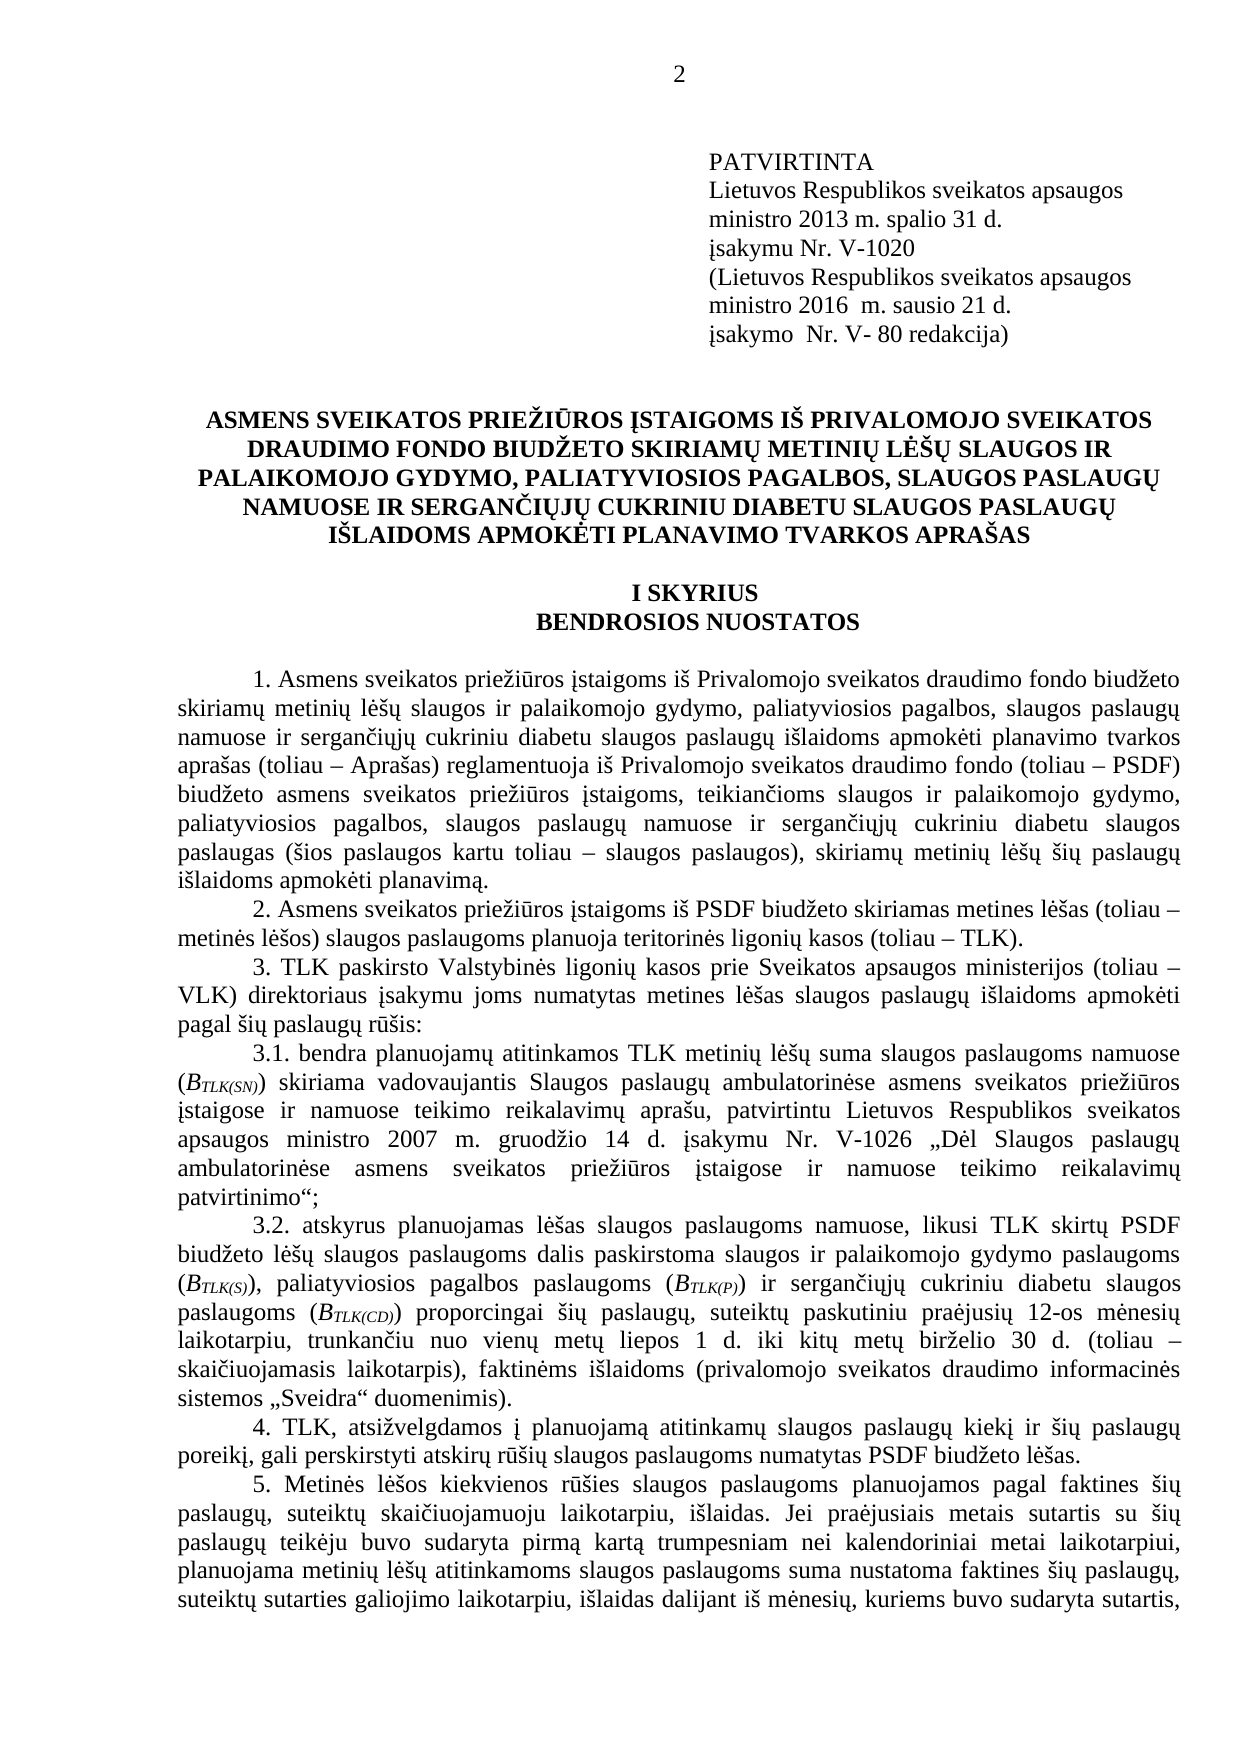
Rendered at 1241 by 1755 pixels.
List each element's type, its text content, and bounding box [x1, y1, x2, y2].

text 4. TLK, atsižvelgdamos į planuojamą atitinkamų slaugos paslaugų kiekį ir šių paslaugų poreikį, gali perskirstyti atskirų rūšių slaugos paslaugoms numatytas PSDF biudžeto lėšas. [177, 1412, 1181, 1469]
text 1. Asmens sveikatos priežiūros įstaigoms iš Privalomojo sveikatos draudimo fondo biudžeto skiriamų metinių lėšų slaugos ir palaikomojo gydymo, paliatyviosios pagalbos, slaugos paslaugų namuose ir sergančiųjų cukriniu diabetu slaugos paslaugų išlaidoms apmokėti planavimo tvarkos aprašas (toliau – Aprašas) reglamentuoja iš Privalomojo sveikatos draudimo fondo (toliau – PSDF) biudžeto asmens sveikatos priežiūros įstaigoms, teikiančioms slaugos ir palaikomojo gydymo, paliatyviosios pagalbos, slaugos paslaugų namuose ir sergančiųjų cukriniu diabetu slaugos paslaugas (šios paslaugos kartu toliau – slaugos paslaugos), skiriamų metinių lėšų šių paslaugų išlaidoms apmokėti planavimą. [177, 664, 1181, 894]
text įsakymu Nr. V-1020 [709, 233, 1181, 262]
text 3.1. bendra planuojamų atitinkamos TLK metinių lėšų suma slaugos paslaugoms namuose (BTLK(SN)) skiriama vadovaujantis Slaugos paslaugų ambulatorinėse asmens sveikatos priežiūros įstaigose ir namuose teikimo reikalavimų aprašu, patvirtintu Lietuvos Respublikos sveikatos apsaugos ministro 2007 m. gruodžio 14 d. įsakymu Nr. V-1026 „Dėl Slaugos paslaugų ambulatorinėse asmens sveikatos priežiūros įstaigose ir namuose teikimo reikalavimų patvirtinimo“; [177, 1038, 1181, 1211]
text PATVIRTINTA [709, 147, 1181, 176]
text Lietuvos Respublikos sveikatos apsaugos ministro 2013 m. spalio 31 d. [709, 176, 1181, 233]
text įsakymo Nr. V- 80 redakcija) [709, 319, 1181, 348]
text BENDROSIOS NUOSTATOS [215, 607, 1181, 636]
text 3. TLK paskirsto Valstybinės ligonių kasos prie Sveikatos apsaugos ministerijos (toliau – VLK) direktoriaus įsakymu joms numatytas metines lėšas slaugos paslaugų išlaidoms apmokėti pagal šių paslaugų rūšis: [177, 952, 1181, 1038]
text 5. Metinės lėšos kiekvienos rūšies slaugos paslaugoms planuojamos pagal faktines šių paslaugų, suteiktų skaičiuojamuoju laikotarpiu, išlaidas. Jei praėjusiais metais sutartis su šių paslaugų teikėju buvo sudaryta pirmą kartą trumpesniam nei kalendoriniai metai laikotarpiui, planuojama metinių lėšų atitinkamoms slaugos paslaugoms suma nustatoma faktines šių paslaugų, suteiktų sutarties galiojimo laikotarpiu, išlaidas dalijant iš mėnesių, kuriems buvo sudaryta sutartis, [177, 1469, 1181, 1613]
text 2. Asmens sveikatos priežiūros įstaigoms iš PSDF biudžeto skiriamas metines lėšas (toliau – metinės lėšos) slaugos paslaugoms planuoja teritorinės ligonių kasos (toliau – TLK). [177, 894, 1181, 952]
text (Lietuvos Respublikos sveikatos apsaugos ministro 2016 m. sausio 21 d. [709, 262, 1181, 319]
text 3.2. atskyrus planuojamas lėšas slaugos paslaugoms namuose, likusi TLK skirtų PSDF biudžeto lėšų slaugos paslaugoms dalis paskirstoma slaugos ir palaikomojo gydymo paslaugoms (BTLK(S)), paliatyviosios pagalbos paslaugoms (BTLK(P)) ir sergančiųjų cukriniu diabetu slaugos paslaugoms (BTLK(CD)) proporcingai šių paslaugų, suteiktų paskutiniu praėjusių 12-os mėnesių laikotarpiu, trunkančiu nuo vienų metų liepos 1 d. iki kitų metų birželio 30 d. (toliau – skaičiuojamasis laikotarpis), faktinėms išlaidoms (privalomojo sveikatos draudimo informacinės sistemos „Sveidra“ duomenimis). [177, 1211, 1181, 1412]
text I SKYRIUS [215, 578, 1181, 607]
text ASMENS SVEIKATOS PRIEŽIŪROS ĮSTAIGOMS IŠ PRIVALOMOJO SVEIKATOS DRAUDIMO FONDO BIUDŽETO SKIRIAMŲ METINIŲ LĖŠŲ SLAUGOS IR PALAIKOMOJO GYDYMO, PALIATYVIOSIOS PAGALBOS, SLAUGOS PASLAUGŲ NAMUOSE IR SERGANČIŲJŲ CUKRINIU DIABETU SLAUGOS PASLAUGŲ IŠLAIDOMS APMOKĖTI PLANAVIMO TVARKOS APRAŠAS [177, 406, 1181, 549]
